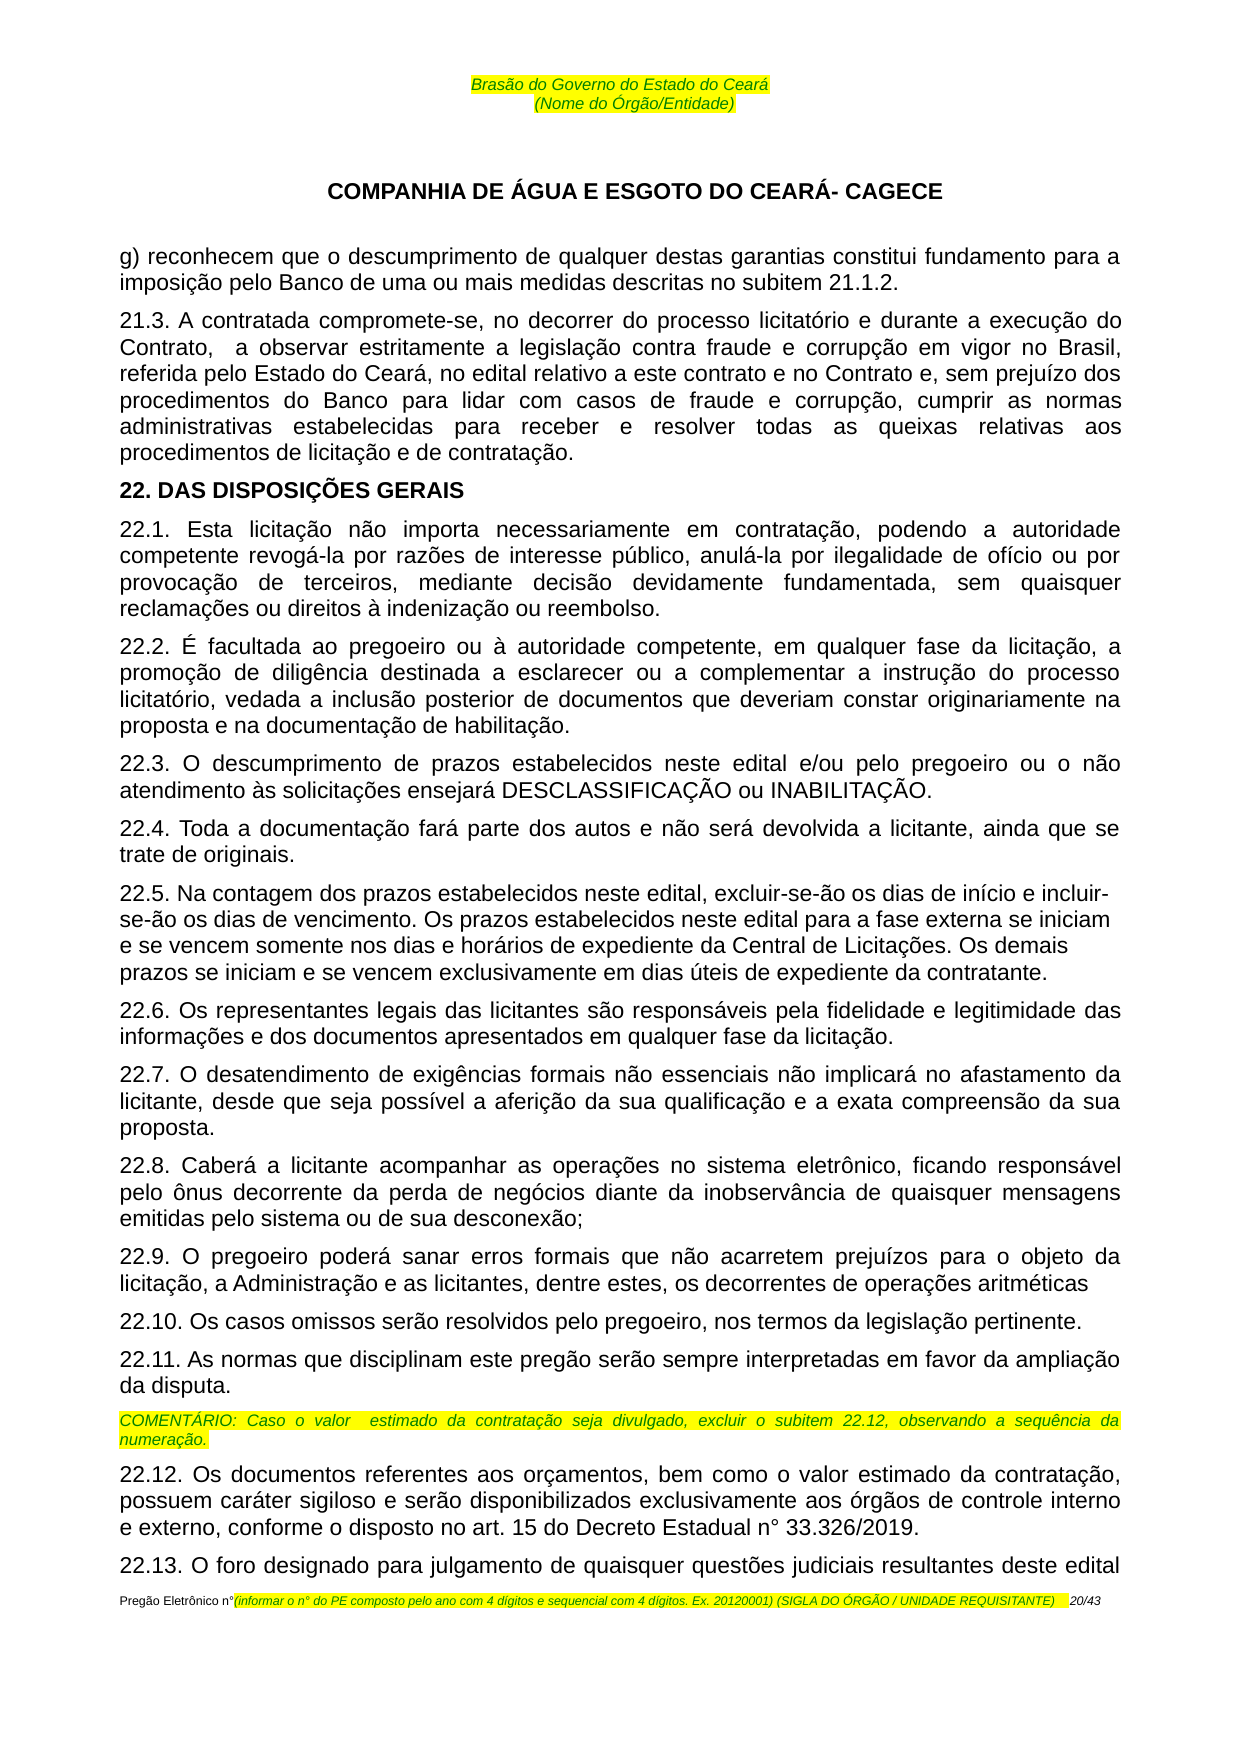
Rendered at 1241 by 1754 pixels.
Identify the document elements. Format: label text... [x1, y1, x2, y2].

text 22.12. Os documentos referentes aos orçamentos, bem como o valor estimado da contratação, possuem caráter sigiloso e serão disponibilizados exclusivamente aos órgãos de controle interno e externo, conforme o disposto no art. 15 do Decreto Estadual n° 33.326/2019. [119, 1461, 1121, 1540]
text 22.10. Os casos omissos serão resolvidos pelo pregoeiro, nos termos da legislação pertinente. [119, 1308, 1121, 1334]
text COMENTÁRIO: Caso o valor estimado da contratação seja divulgado, excluir o subitem 22.12, observando a sequência da numeração. [119, 1411, 1121, 1449]
text 22.6. Os representantes legais das licitantes são responsáveis pela fidelidade e legitimidade das informações e dos documentos apresentados em qualquer fase da licitação. [119, 997, 1121, 1049]
text 22.1. Esta licitação não importa necessariamente em contratação, podendo a autoridade competente revogá-la por razões de interesse público, anulá-la por ilegalidade de ofício ou por provocação de terceiros, mediante decisão devidamente fundamentada, sem quaisquer reclamações ou direitos à indenização ou reembolso. [119, 516, 1121, 621]
text 22.8. Caberá a licitante acompanhar as operações no sistema eletrônico, ficando responsável pelo ônus decorrente da perda de negócios diante da inobservância de quaisquer mensagens emitidas pelo sistema ou de sua desconexão; [119, 1152, 1121, 1231]
text 22.2. É facultada ao pregoeiro ou à autoridade competente, em qualquer fase da licitação, a promoção de diligência destinada a esclarecer ou a complementar a instrução do processo licitatório, vedada a inclusão posterior de documentos que deveriam constar originariamente na proposta e na documentação de habilitação. [119, 633, 1121, 738]
text 22.9. O pregoeiro poderá sanar erros formais que não acarretem prejuízos para o objeto da licitação, a Administração e as licitantes, dentre estes, os decorrentes de operações aritméticas [119, 1243, 1121, 1296]
text 22.3. O descumprimento de prazos estabelecidos neste edital e/ou pelo pregoeiro ou o não atendimento às solicitações ensejará DESCLASSIFICAÇÃO ou INABILITAÇÃO. [119, 750, 1121, 803]
text 22.13. O foro designado para julgamento de quaisquer questões judiciais resultantes deste edital [119, 1552, 1121, 1578]
text 22. DAS DISPOSIÇÕES GERAIS [119, 477, 1122, 504]
text 22.5. Na contagem dos prazos estabelecidos neste edital, excluir-se-ão os dias de início e incluir-se-ão os dias de vencimento. Os prazos estabelecidos neste edital para a fase externa se iniciam e se vencem somente nos dias e horários de expediente da Central de Licitações. Os demais prazos se iniciam e se vencem exclusivamente em dias úteis de expediente da contratante. [119, 879, 1121, 985]
text 21.3. A contratada compromete-se, no decorrer do processo licitatório e durante a execução do Contrato, a observar estritamente a legislação contra fraude e corrupção em vigor no Brasil, referida pelo Estado do Ceará, no edital relativo a este contrato e no Contrato e, sem prejuízo dos procedimentos do Banco para lidar com casos de fraude e corrupção, cumprir as normas administrativas estabelecidas para receber e resolver todas as queixas relativas aos procedimentos de licitação e de contratação. [119, 307, 1123, 466]
text g) reconhecem que o descumprimento de qualquer destas garantias constitui fundamento para a imposição pelo Banco de uma ou mais medidas descritas no subitem 21.1.2. [119, 243, 1121, 296]
text 22.7. O desatendimento de exigências formais não essenciais não implicará no afastamento da licitante, desde que seja possível a aferição da sua qualificação e a exata compreensão da sua proposta. [119, 1061, 1121, 1140]
text 22.4. Toda a documentação fará parte dos autos e não será devolvida a licitante, ainda que se trate de originais. [119, 815, 1121, 868]
text 22.11. As normas que disciplinam este pregão serão sempre interpretadas em favor da ampliação da disputa. [119, 1346, 1121, 1399]
